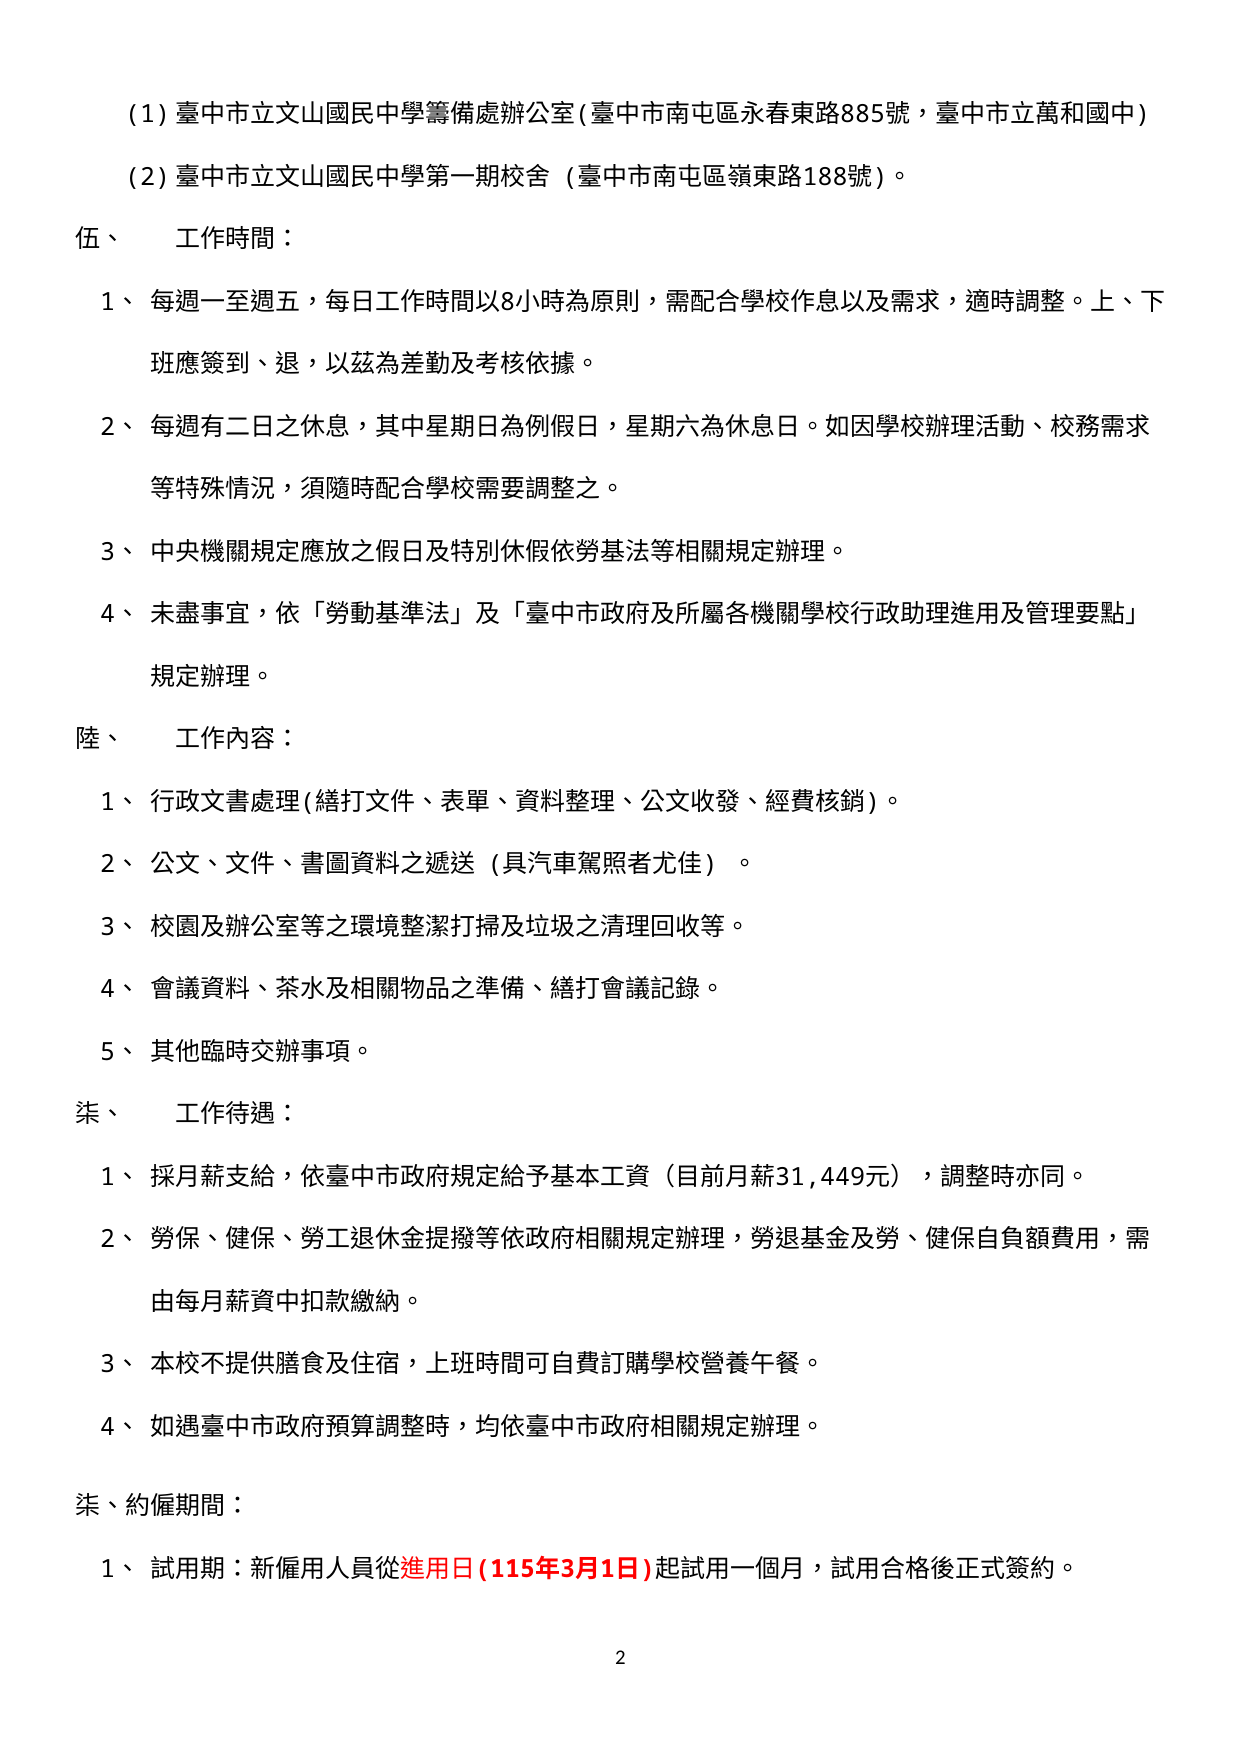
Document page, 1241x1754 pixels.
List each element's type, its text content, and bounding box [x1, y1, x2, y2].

list 每週有二日之休息，其中星期日為例假日，星期六為休息日。如因學校辦理活動、校務需求等特殊情況，須隨時配合學校需要調整之。 [100, 383, 1165, 508]
list 本校不提供膳食及住宿，上班時間可自費訂購學校營養午餐。 [100, 1320, 1165, 1383]
list 公文、文件、書圖資料之遞送 (具汽車駕照者尤佳) 。 [100, 820, 1165, 883]
list 臺中市立文山國民中學第一期校舍 (臺中市南屯區嶺東路188號)。 [125, 133, 1165, 195]
list 其他臨時交辦事項。 [100, 1008, 1165, 1070]
list 工作時間： [75, 195, 1165, 258]
list 工作待遇： [75, 1070, 1165, 1133]
list 如遇臺中市政府預算調整時，均依臺中市政府相關規定辦理。 [100, 1383, 1165, 1445]
list 行政文書處理(繕打文件、表單、資料整理、公文收發、經費核銷)。 [100, 758, 1165, 820]
list 中央機關規定應放之假日及特別休假依勞基法等相關規定辦理。 [100, 508, 1165, 570]
text 柒、約僱期間： [75, 1462, 1165, 1524]
list 校園及辦公室等之環境整潔打掃及垃圾之清理回收等。 [100, 883, 1165, 945]
list 每週一至週五，每日工作時間以8小時為原則，需配合學校作息以及需求，適時調整。上、下班應簽到、退，以茲為差勤及考核依據。 [100, 258, 1165, 383]
list 採月薪支給，依臺中市政府規定給予基本工資（目前月薪31,449元），調整時亦同。 [100, 1133, 1165, 1195]
list 勞保、健保、勞工退休金提撥等依政府相關規定辦理，勞退基金及勞、健保自負額費用，需由每月薪資中扣款繳納。 [100, 1195, 1165, 1320]
list 工作內容： [75, 695, 1165, 758]
list 未盡事宜，依「勞動基準法」及「臺中市政府及所屬各機關學校行政助理進用及管理要點」規定辦理。 [100, 570, 1165, 695]
list 臺中市立文山國民中學籌備處辦公室(臺中市南屯區永春東路885號，臺中市立萬和國中) [125, 70, 1165, 133]
list 會議資料、茶水及相關物品之準備、繕打會議記錄。 [100, 945, 1165, 1008]
list 試用期：新僱用人員從進用日(115年3月1日)起試用一個月，試用合格後正式簽約。 [100, 1524, 1165, 1587]
